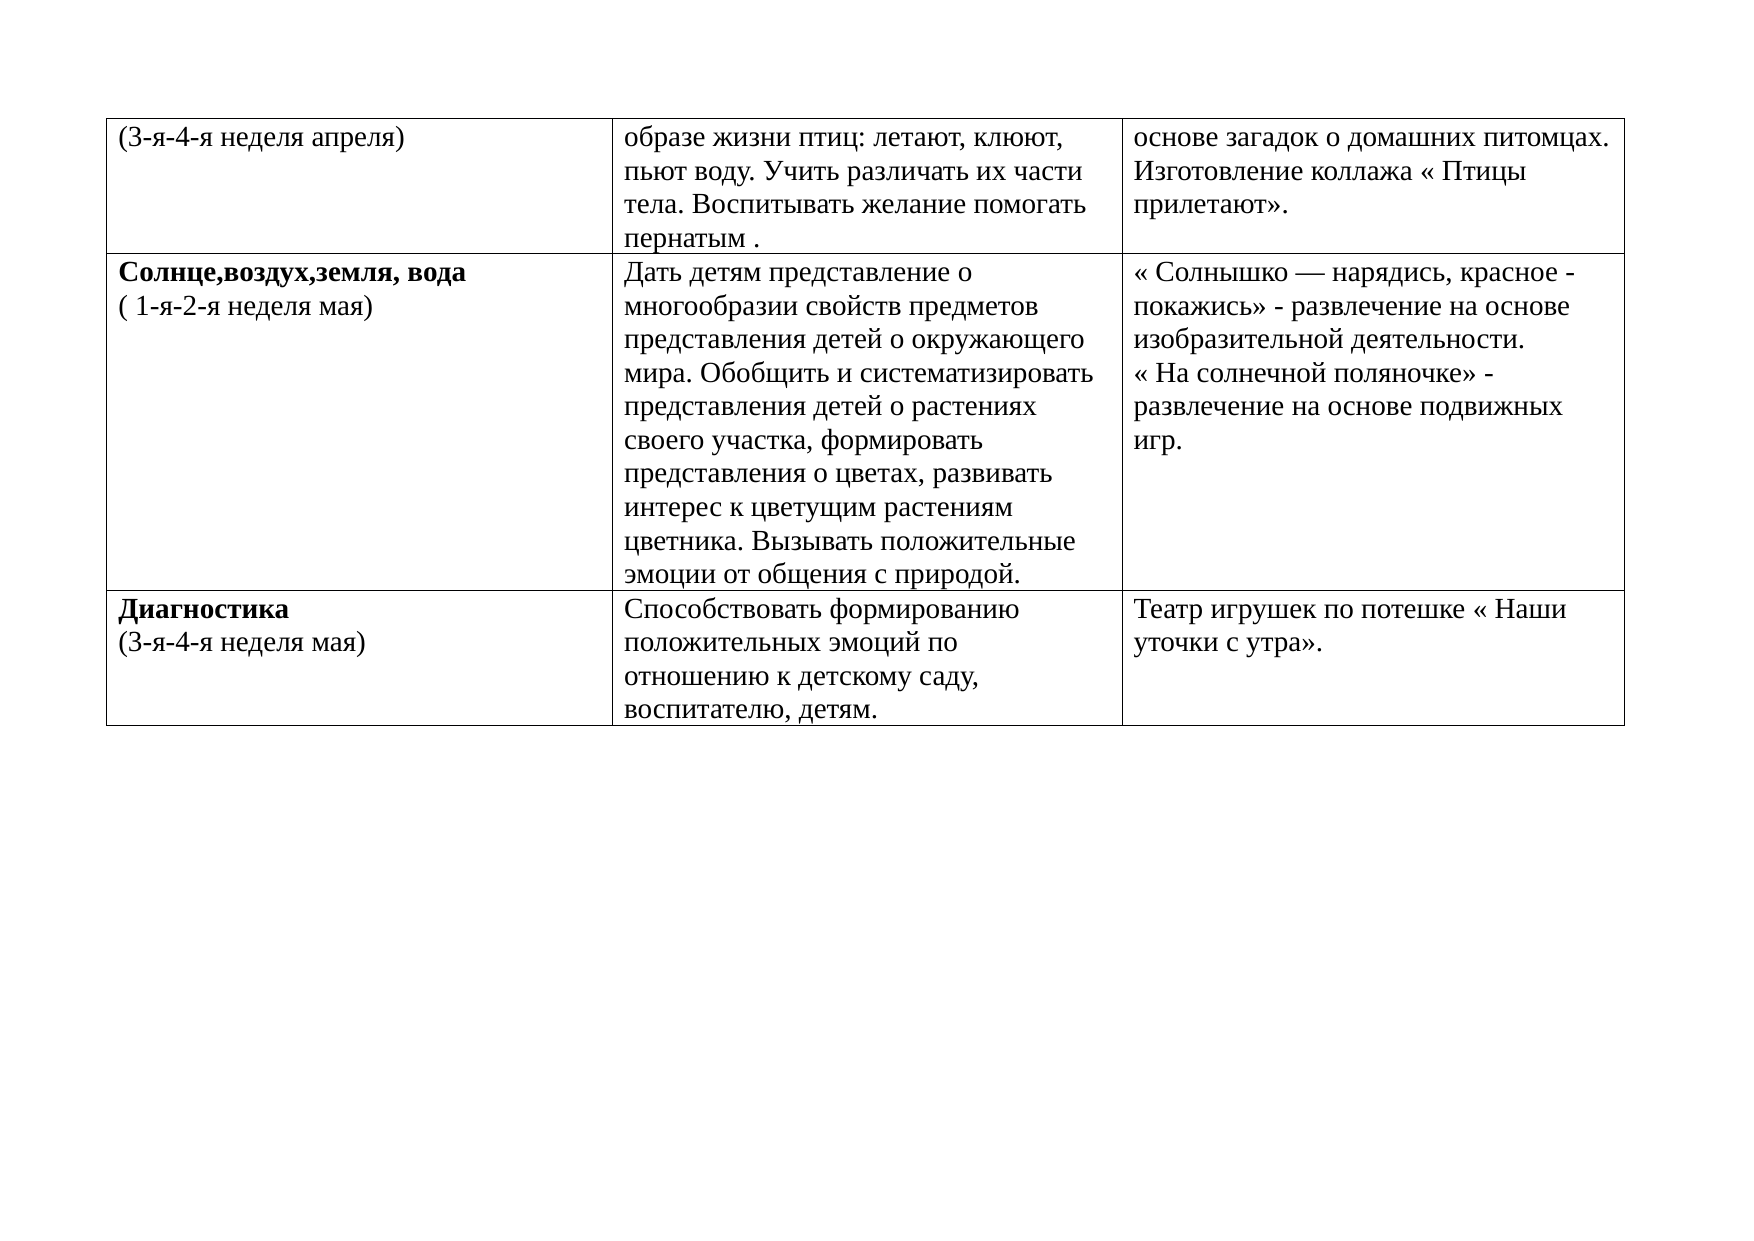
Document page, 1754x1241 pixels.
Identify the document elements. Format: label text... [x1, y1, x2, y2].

table_cell Солнце,воздух,земля, вода ( 1-я-2-я неделя мая) [107, 254, 612, 590]
table_cell Диагностика (3-я-4-я неделя мая) [107, 591, 612, 725]
table_cell основе загадок о домашних питомцах. Изготовление коллажа « Птицы прилетают». [1123, 119, 1624, 253]
table_cell образе жизни птиц: летают, клюют, пьют воду. Учить различать их части тела. Воспитывать желание помогать пернатым . [613, 119, 1122, 253]
table_cell (3-я-4-я неделя апреля) [107, 119, 612, 253]
table_cell Дать детям представление о многообразии свойств предметов представления детей о окружающего мира. Обобщить и систематизировать представления детей о растениях своего участка, формировать представления о цветах, развивать интерес к цветущим растениям цветника. Вызывать положительные эмоции от общения с природой. [613, 254, 1122, 590]
table_cell « Солнышко — нарядись, красное -покажись» - развлечение на основе изобразительной деятельности. « На солнечной поляночке» - развлечение на основе подвижных игр. [1123, 254, 1624, 590]
table_cell Способствовать формированию положительных эмоций по отношению к детскому саду, воспитателю, детям. [613, 591, 1122, 725]
table_cell Театр игрушек по потешке « Наши уточки с утра». [1123, 591, 1624, 725]
